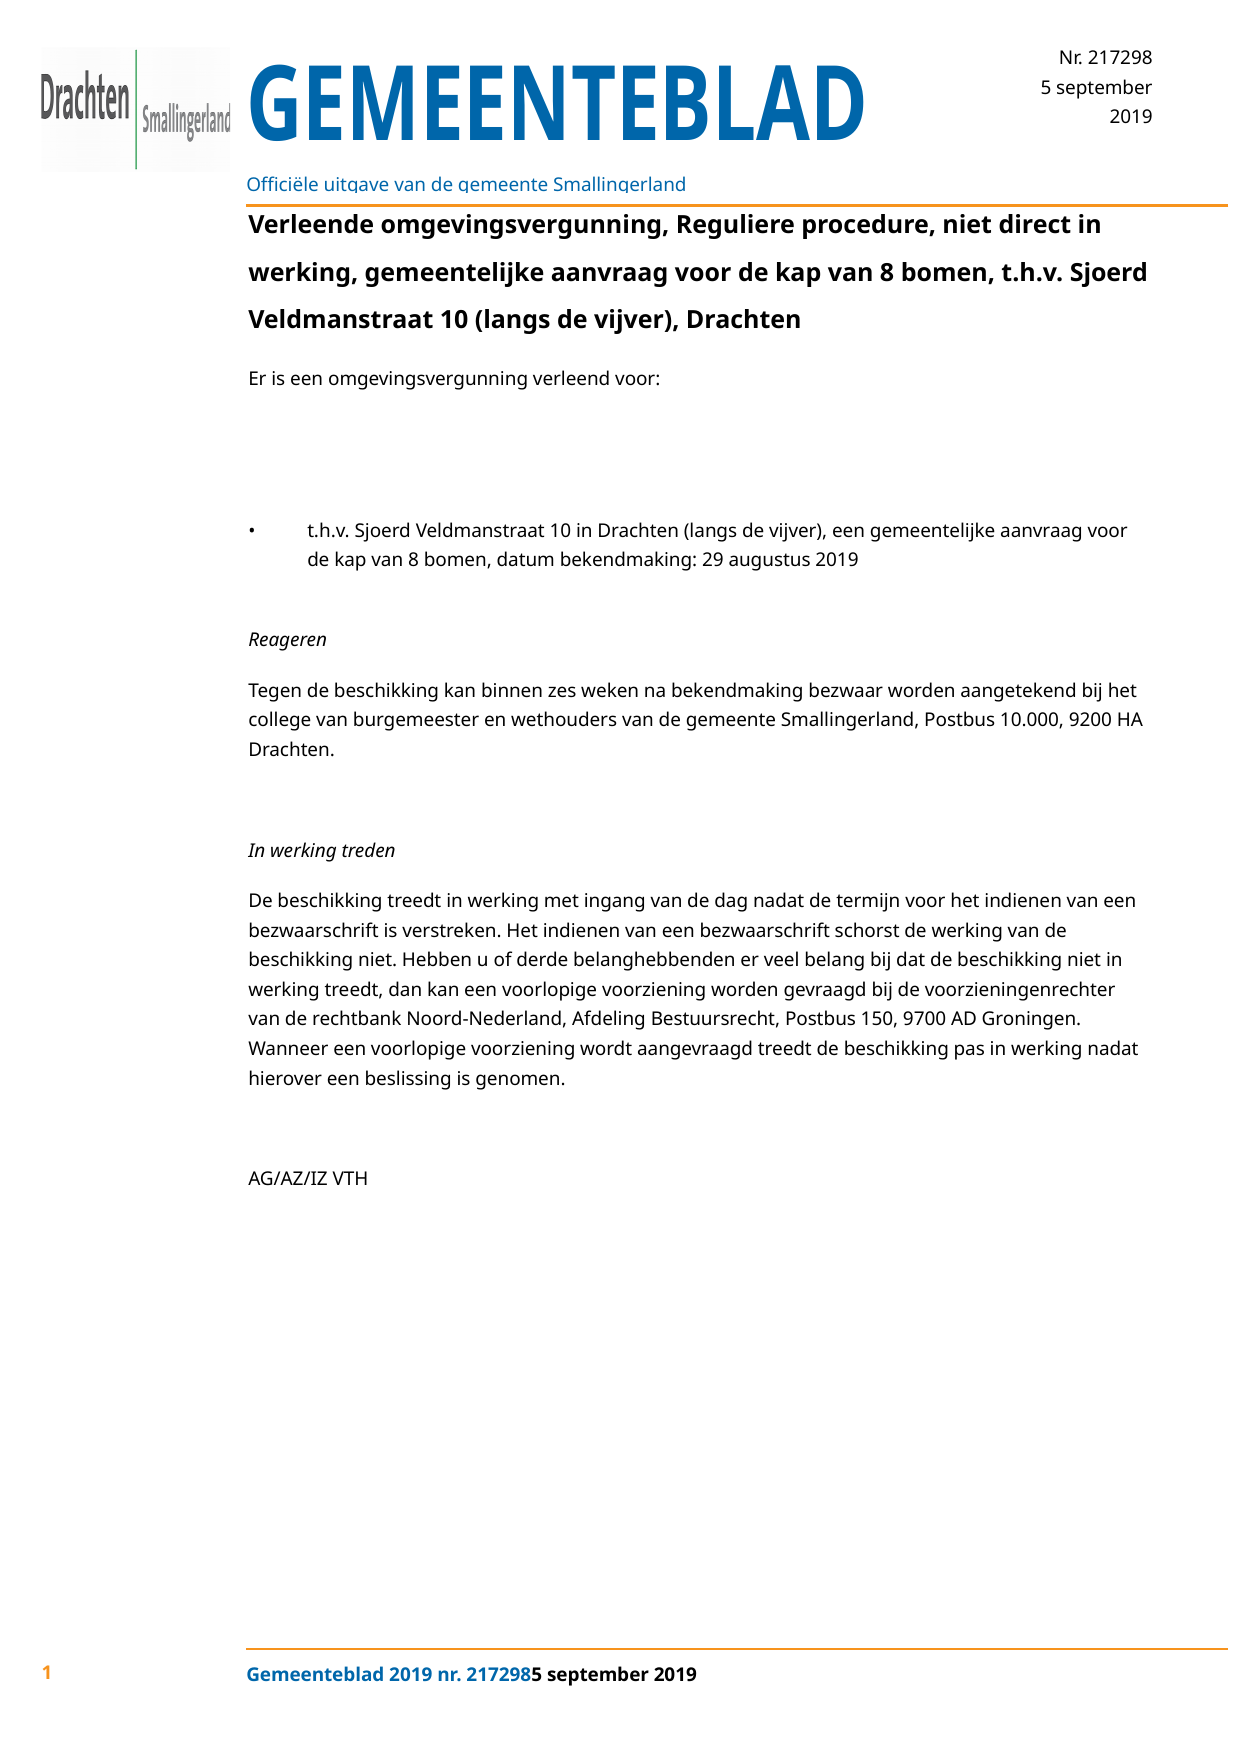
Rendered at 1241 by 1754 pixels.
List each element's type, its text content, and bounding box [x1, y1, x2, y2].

picture [41, 47, 231, 172]
list t.h.v. Sjoerd Veldmanstraat 10 in Drachten (langs de vijver), een gemeentelijke aanvraag voor de kap van 8 bomen, datum bekendmaking: 29 augustus 2019 [248, 517, 1152, 572]
text Tegen de beschikking kan binnen zes weken na bekendmaking bezwaar worden aangetekend bij het college van burgemeester en wethouders van de gemeente Smallingerland, Postbus 10.000, 9200 HA Drachten. [248, 677, 1152, 762]
text Er is een omgevingsvergunning verleend voor: [248, 366, 1152, 391]
text Reageren [248, 626, 1152, 652]
text In werking treden [248, 837, 1152, 862]
text AG/AZ/IZ VTH [248, 1166, 1152, 1191]
text De beschikking treedt in werking met ingang van de dag nadat de termijn voor het indienen van een bezwaarschrift is verstreken. Het indienen van een bezwaarschrift schorst de werking van de beschikking niet. Hebben u of derde belanghebbenden er veel belang bij dat de beschikking niet in werking treedt, dan kan een voorlopige voorziening worden gevraagd bij de voorzieningenrechter van de rechtbank Noord-Nederland, Afdeling Bestuursrecht, Postbus 150, 9700 AD Groningen. Wanneer een voorlopige voorziening wordt aangevraagd treedt de beschikking pas in werking nadat hierover een beslissing is genomen. [248, 887, 1152, 1090]
text Verleende omgevingsvergunning, Reguliere procedure, niet direct in werking, gemeentelijke aanvraag voor de kap van 8 bomen, t.h.v. Sjoerd Veldmanstraat 10 (langs de vijver), Drachten [248, 207, 1152, 336]
